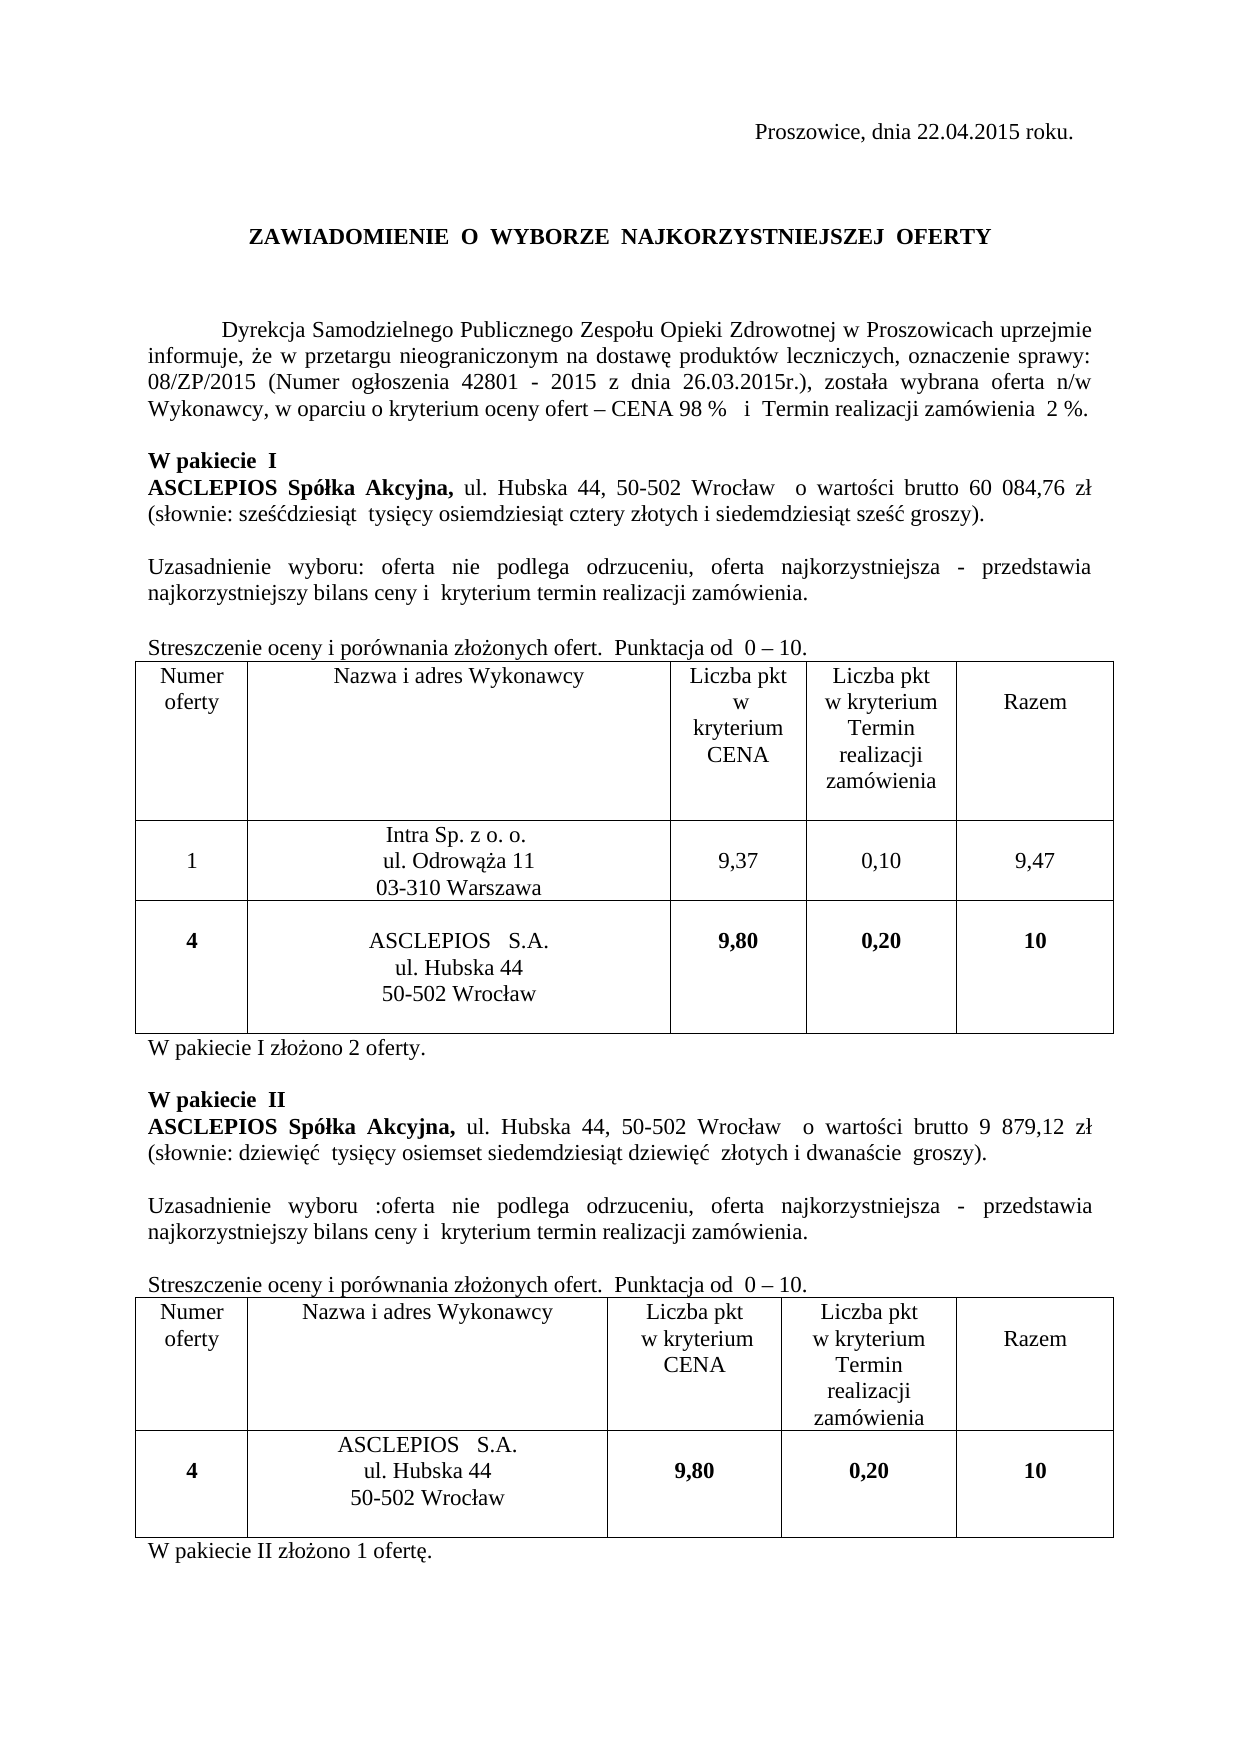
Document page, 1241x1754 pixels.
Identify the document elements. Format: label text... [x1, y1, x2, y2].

text ZAWIADOMIENIE O WYBORZE NAJKORZYSTNIEJSZEJ OFERTY [148, 223, 1093, 250]
text W pakiecie II złożono 1 ofertę. [148, 1538, 1093, 1564]
table_cell 9,47 [957, 821, 1113, 900]
table_header Razem [957, 662, 1113, 820]
table_cell ASCLEPIOS S.A. ul. Hubska 44 50-502 Wrocław [248, 1431, 607, 1537]
table_header Liczba pkt w kryterium CENA [671, 662, 806, 820]
text Uzasadnienie wyboru: oferta nie podlega odrzuceniu, oferta najkorzystniejsza - przedstawia najkorzystniejszy bilans ceny i kryterium termin realizacji zamówienia. [148, 553, 1093, 606]
table_header Liczba pkt w kryterium Termin realizacji zamówienia [807, 662, 956, 820]
table_cell 10 [957, 1431, 1113, 1537]
table_cell ASCLEPIOS S.A. ul. Hubska 44 50-502 Wrocław [248, 901, 670, 1033]
table_cell 0,20 [807, 901, 956, 1033]
table_cell 9,80 [671, 901, 806, 1033]
table_cell 1 [136, 821, 247, 900]
table_header Numer oferty [136, 662, 247, 820]
text W pakiecie I złożono 2 oferty. [148, 1034, 1093, 1060]
table_header Numer oferty [136, 1298, 247, 1430]
table_cell 4 [136, 901, 247, 1033]
text ASCLEPIOS Spółka Akcyjna, ul. Hubska 44, 50-502 Wrocław o wartości brutto 9 879,12 zł (słownie: dziewięć tysięcy osiemset siedemdziesiąt dziewięć złotych i dwanaście groszy). [148, 1113, 1093, 1166]
text Streszczenie oceny i porównania złożonych ofert. Punktacja od 0 – 10. [148, 634, 1093, 661]
table_cell Intra Sp. z o. o. ul. Odrowąża 11 03-310 Warszawa [248, 821, 670, 900]
text Dyrekcja Samodzielnego Publicznego Zespołu Opieki Zdrowotnej w Proszowicach uprzejmie informuje, że w przetargu nieograniczonym na dostawę produktów leczniczych, oznaczenie sprawy: 08/ZP/2015 (Numer ogłoszenia 42801 - 2015 z dnia 26.03.2015r.), została wybrana oferta n/w Wykonawcy, w oparciu o kryterium oceny ofert – CENA 98 % i Termin realizacji zamówienia 2 %. [148, 316, 1093, 421]
table_cell 0,20 [782, 1431, 956, 1537]
table_cell 4 [136, 1431, 247, 1537]
table_header Razem [957, 1298, 1113, 1430]
text Streszczenie oceny i porównania złożonych ofert. Punktacja od 0 – 10. [148, 1271, 1093, 1297]
text W pakiecie I [148, 447, 1093, 474]
table_header Nazwa i adres Wykonawcy [248, 662, 670, 820]
table_header Nazwa i adres Wykonawcy [248, 1298, 607, 1430]
subtitle Proszowice, dnia 22.04.2015 roku. [738, 118, 1093, 144]
text W pakiecie II [148, 1086, 1093, 1113]
table_cell 9,80 [608, 1431, 781, 1537]
table_cell 9,37 [671, 821, 806, 900]
table_header Liczba pkt w kryterium CENA [608, 1298, 781, 1430]
text Uzasadnienie wyboru :oferta nie podlega odrzuceniu, oferta najkorzystniejsza - przedstawia najkorzystniejszy bilans ceny i kryterium termin realizacji zamówienia. [148, 1192, 1093, 1244]
text ASCLEPIOS Spółka Akcyjna, ul. Hubska 44, 50-502 Wrocław o wartości brutto 60 084,76 zł (słownie: sześćdziesiąt tysięcy osiemdziesiąt cztery złotych i siedemdziesiąt sześć groszy). [148, 474, 1093, 526]
table_cell 0,10 [807, 821, 956, 900]
table_cell 10 [957, 901, 1113, 1033]
table_header Liczba pkt w kryterium Termin realizacji zamówienia [782, 1298, 956, 1430]
